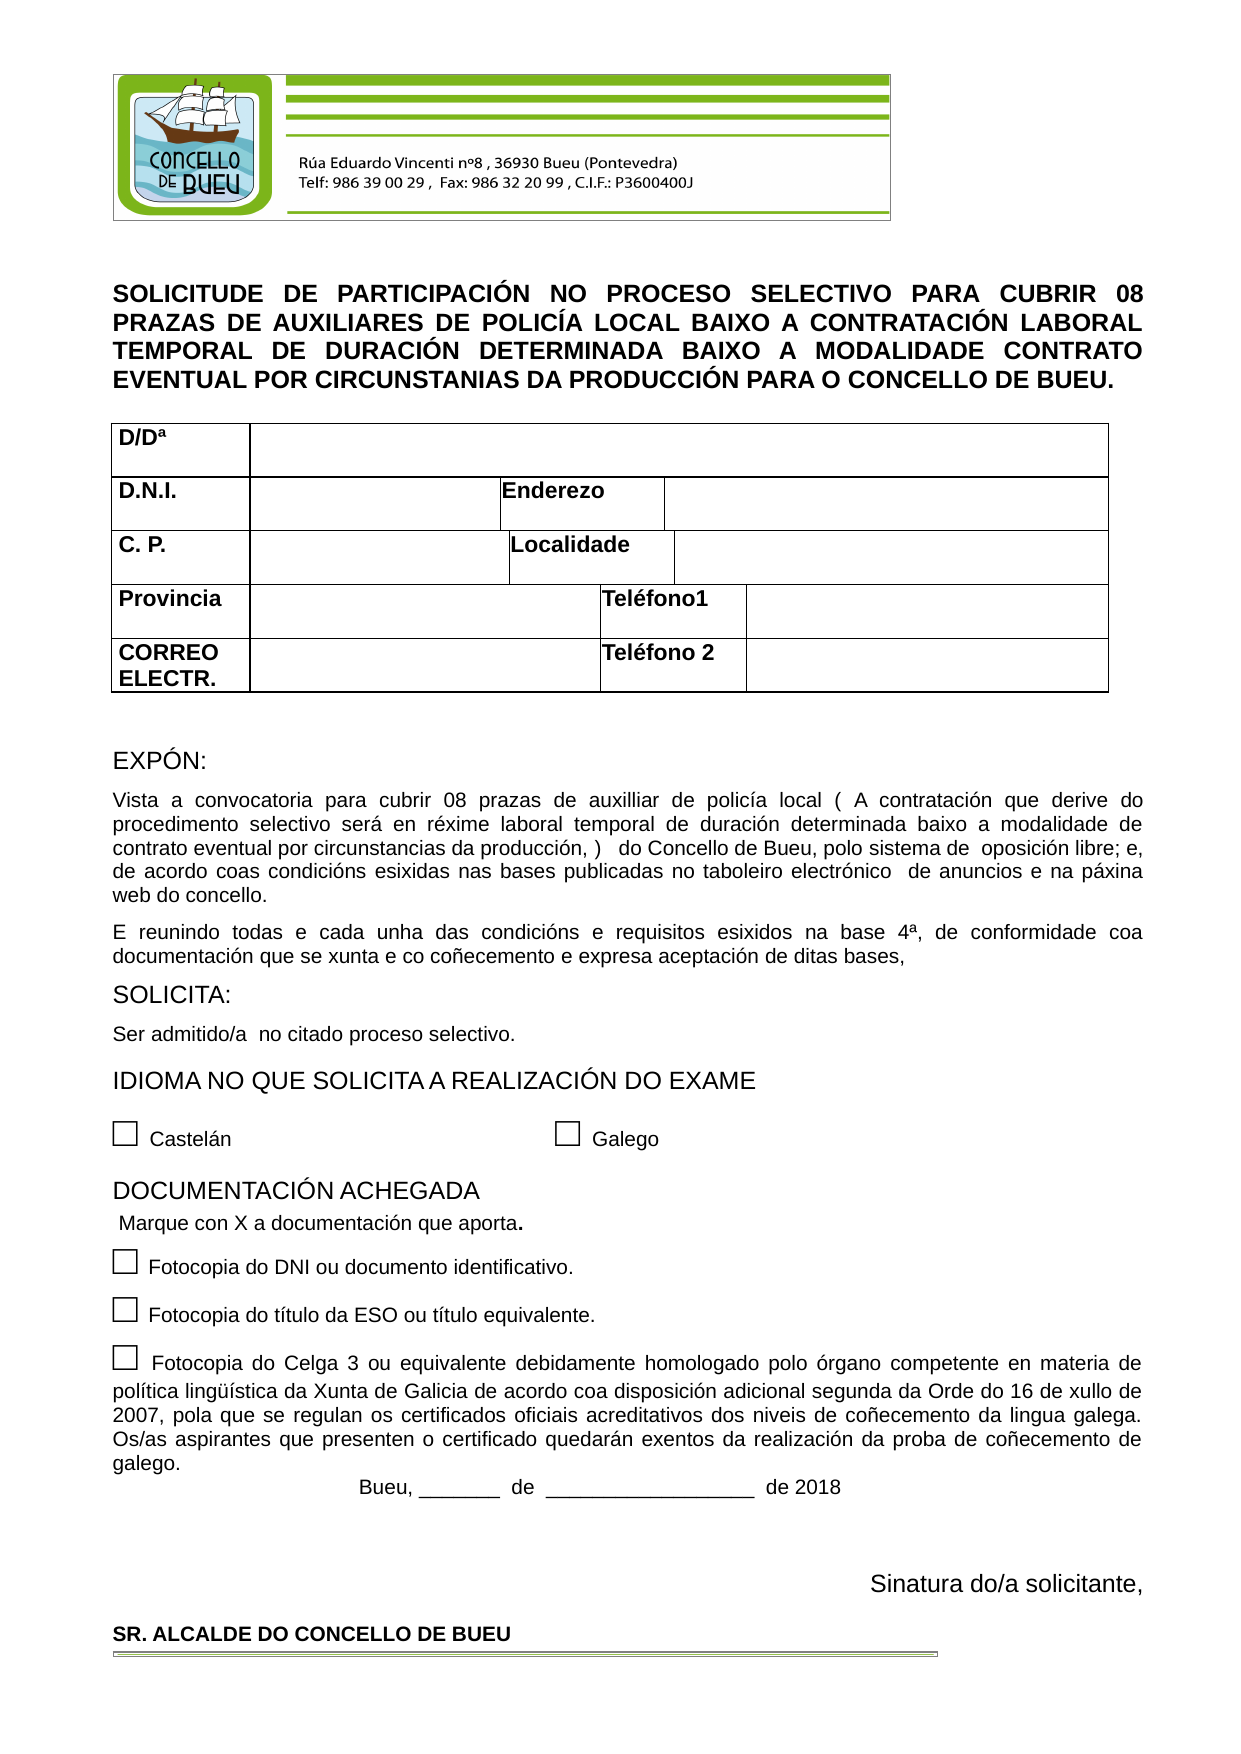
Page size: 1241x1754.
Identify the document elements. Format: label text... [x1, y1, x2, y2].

text EXPÓN: [112, 746, 1144, 775]
table_cell Teléfono1 [601, 585, 746, 638]
text IDIOMA NO QUE SOLICITA A REALIZACIÓN DO EXAME [112, 1066, 1144, 1095]
text Marque con X a documentación que aporta. [112, 1211, 1144, 1235]
table_cell Teléfono 2 [601, 639, 746, 691]
table_cell [251, 478, 500, 530]
table_cell D.N.I. [112, 478, 249, 530]
text □ Fotocopia do título da ESO ou título equivalente. [112, 1283, 1144, 1331]
table_cell [675, 531, 1108, 584]
table_cell [251, 585, 600, 638]
text SR. ALCALDE DO CONCELLO DE BUEU [112, 1622, 1144, 1646]
text Vista a convocatoria para cubrir 08 prazas de auxilliar de policía local ( A contratación que derive do procedimento selectivo será en réxime laboral temporal de duración determinada baixo a modalidade de contrato eventual por circunstancias da producción, ) do Concello de Bueu, polo sistema de oposición libre; e, de acordo coas condicións esixidas nas bases publicadas no taboleiro electrónico de anuncios e na páxina web do concello. [112, 787, 1144, 907]
table_cell Provincia [112, 585, 249, 638]
table_cell [747, 639, 1108, 691]
table_cell CORREO ELECTR. [112, 639, 249, 691]
table_cell [747, 585, 1108, 638]
table_cell [665, 478, 1108, 530]
text □ Castelán □ Galego [112, 1107, 1144, 1155]
table_cell Enderezo [501, 478, 664, 530]
text Bueu, _______ de __________________ de 2018 [112, 1475, 1144, 1499]
table_cell Localidade [510, 531, 674, 584]
text SOLICITUDE DE PARTICIPACIÓN NO PROCESO SELECTIVO PARA CUBRIR 08 PRAZAS DE AUXILIARES DE POLICÍA LOCAL BAIXO A CONTRATACIÓN LABORAL TEMPORAL DE DURACIÓN DETERMINADA BAIXO A MODALIDADE CONTRATO EVENTUAL POR CIRCUNSTANIAS DA PRODUCCIÓN PARA O CONCELLO DE BUEU. [112, 279, 1144, 394]
text □ Fotocopia do Celga 3 ou equivalente debidamente homologado polo órgano competente en materia de política lingüística da Xunta de Galicia de acordo coa disposición adicional segunda da Orde do 16 de xullo de 2007, pola que se regulan os certificados oficiais acreditativos dos niveis de coñecemento da lingua galega. Os/as aspirantes que presenten o certificado quedarán exentos da realización da proba de coñecemento de galego. [112, 1331, 1144, 1475]
picture [114, 75, 890, 220]
text Ser admitido/a no citado proceso selectivo. [112, 1021, 1144, 1045]
text E reunindo todas e cada unha das condicións e requisitos esixidos na base 4ª, de conformidade coa documentación que se xunta e co coñecemento e expresa aceptación de ditas bases, [112, 920, 1144, 968]
table_header [251, 424, 1108, 476]
table_cell C. P. [112, 531, 249, 584]
table_cell [251, 531, 509, 584]
text SOLICITA: [112, 980, 1144, 1009]
text □ Fotocopia do DNI ou documento identificativo. [112, 1235, 1144, 1283]
table_cell [251, 639, 600, 691]
text DOCUMENTACIÓN ACHEGADA [112, 1176, 1144, 1205]
table_header D/Dª [112, 424, 249, 476]
text Sinatura do/a solicitante, [112, 1569, 1144, 1598]
